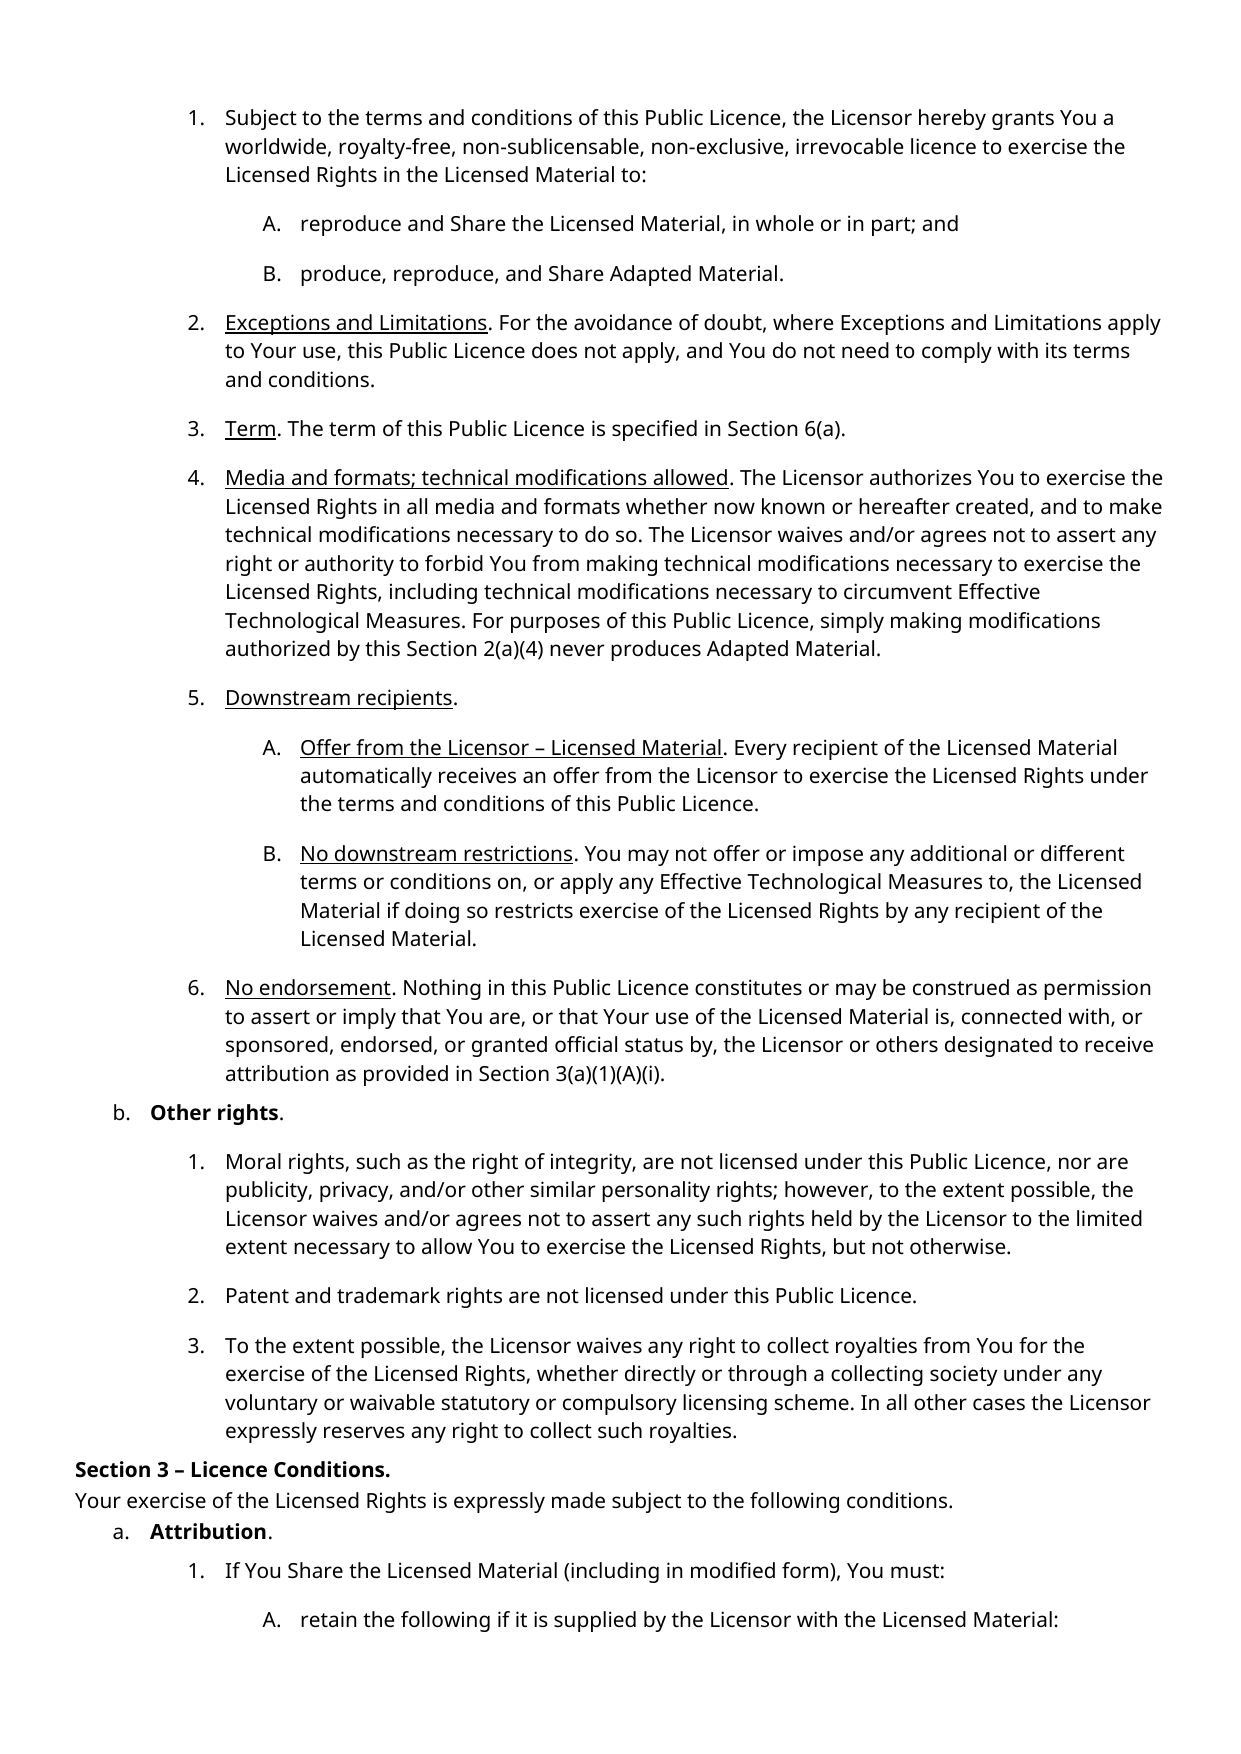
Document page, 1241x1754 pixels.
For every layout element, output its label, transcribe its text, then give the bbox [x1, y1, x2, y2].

list Exceptions and Limitations. For the avoidance of doubt, where Exceptions and Limitations apply to Your use, this Public Licence does not apply, and You do not need to comply with its terms and conditions. [187, 308, 1165, 393]
list reproduce and Share the Licensed Material, in whole or in part; and [262, 209, 1165, 238]
list Other rights. [112, 1098, 1165, 1126]
list retain the following if it is supplied by the Licensor with the Licensed Material: [262, 1606, 1165, 1634]
text Your exercise of the Licensed Rights is expressly made subject to the following conditions. [75, 1486, 1165, 1514]
list Term. The term of this Public Licence is specified in Section 6(a). [187, 414, 1165, 443]
list produce, reproduce, and Share Adapted Material. [262, 259, 1165, 287]
list No endorsement. Nothing in this Public Licence constitutes or may be construed as permission to assert or imply that You are, or that Your use of the Licensed Material is, connected with, or sponsored, endorsed, or granted official status by, the Licensor or others designated to receive attribution as provided in Section 3(a)(1)(A)(i). [187, 973, 1165, 1087]
text Section 3 – Licence Conditions. [75, 1455, 1165, 1483]
list Patent and trademark rights are not licensed under this Public Licence. [187, 1281, 1165, 1310]
list If You Share the Licensed Material (including in modified form), You must: [187, 1556, 1165, 1585]
list Moral rights, such as the right of integrity, are not licensed under this Public Licence, nor are publicity, privacy, and/or other similar personality rights; however, to the extent possible, the Licensor waives and/or agrees not to assert any such rights held by the Licensor to the limited extent necessary to allow You to exercise the Licensed Rights, but not otherwise. [187, 1147, 1165, 1261]
list Attribution. [112, 1517, 1165, 1546]
list Offer from the Licensor – Licensed Material. Every recipient of the Licensed Material automatically receives an offer from the Licensor to exercise the Licensed Rights under the terms and conditions of this Public Licence. [262, 733, 1165, 818]
list No downstream restrictions. You may not offer or impose any additional or different terms or conditions on, or apply any Effective Technological Measures to, the Licensed Material if doing so restricts exercise of the Licensed Rights by any recipient of the Licensed Material. [262, 839, 1165, 953]
list Subject to the terms and conditions of this Public Licence, the Licensor hereby grants You a worldwide, royalty-free, non-sublicensable, non-exclusive, irrevocable licence to exercise the Licensed Rights in the Licensed Material to: [187, 103, 1165, 189]
list To the extent possible, the Licensor waives any right to collect royalties from You for the exercise of the Licensed Rights, whether directly or through a collecting society under any voluntary or waivable statutory or compulsory licensing scheme. In all other cases the Licensor expressly reserves any right to collect such royalties. [187, 1331, 1165, 1444]
list Downstream recipients. [187, 683, 1165, 712]
list Media and formats; technical modifications allowed. The Licensor authorizes You to exercise the Licensed Rights in all media and formats whether now known or hereafter created, and to make technical modifications necessary to do so. The Licensor waives and/or agrees not to assert any right or authority to forbid You from making technical modifications necessary to exercise the Licensed Rights, including technical modifications necessary to circumvent Effective Technological Measures. For purposes of this Public Licence, simply making modifications authorized by this Section 2(a)(4) never produces Adapted Material. [187, 463, 1165, 663]
